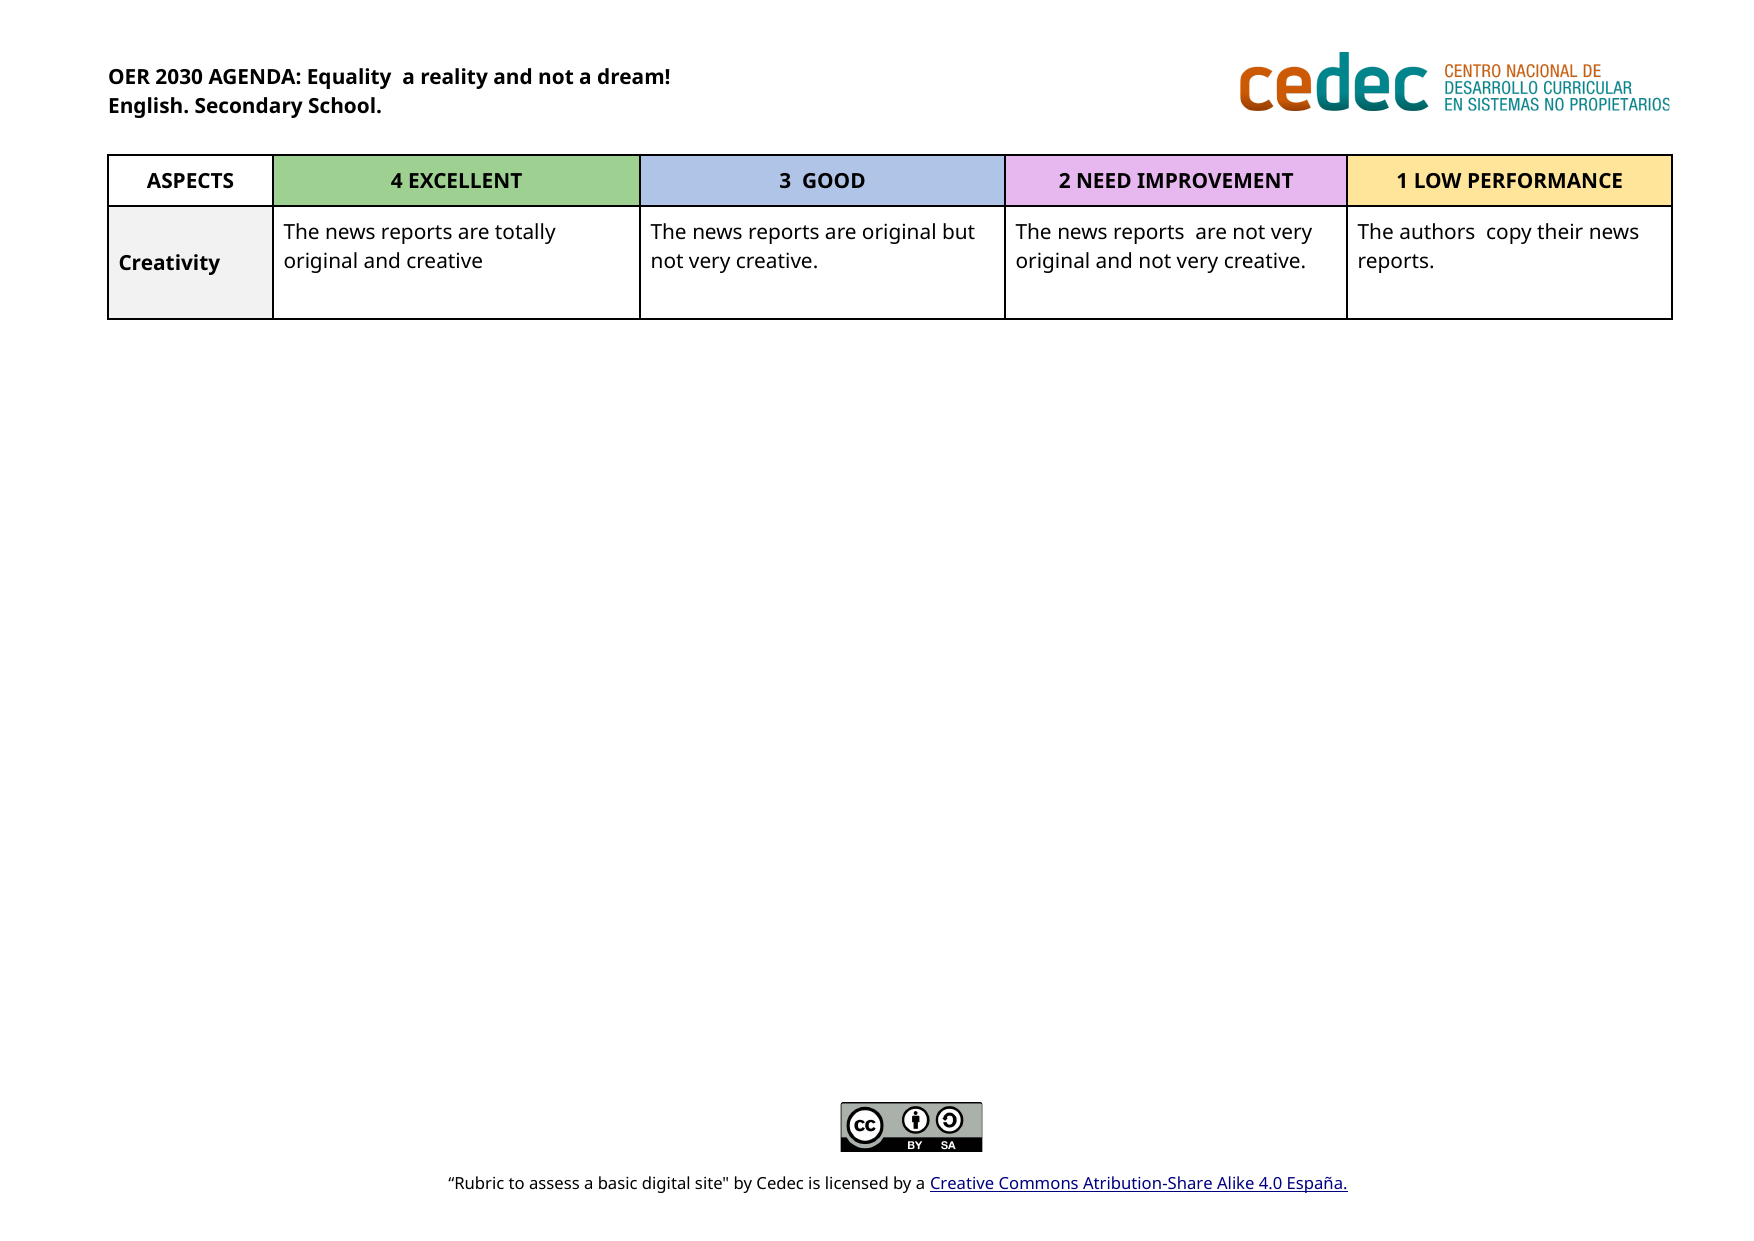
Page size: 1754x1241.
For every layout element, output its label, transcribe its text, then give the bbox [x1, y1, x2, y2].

table_header 2 NEED IMPROVEMENT [1006, 156, 1346, 205]
table_cell The news reports are original but not very creative. [641, 207, 1004, 318]
table_cell The authors copy their news reports. [1348, 207, 1671, 318]
table_cell Creativity [109, 207, 272, 318]
table_header 1 LOW PERFORMANCE [1348, 156, 1671, 205]
table_cell The news reports are totally original and creative [274, 207, 639, 318]
table_header 4 EXCELLENT [274, 156, 639, 205]
table_header ASPECTS [109, 156, 272, 205]
table_header 3 GOOD [641, 156, 1004, 205]
table_cell The news reports are not very original and not very creative. [1006, 207, 1346, 318]
picture [840, 1102, 983, 1152]
picture [1240, 52, 1670, 111]
